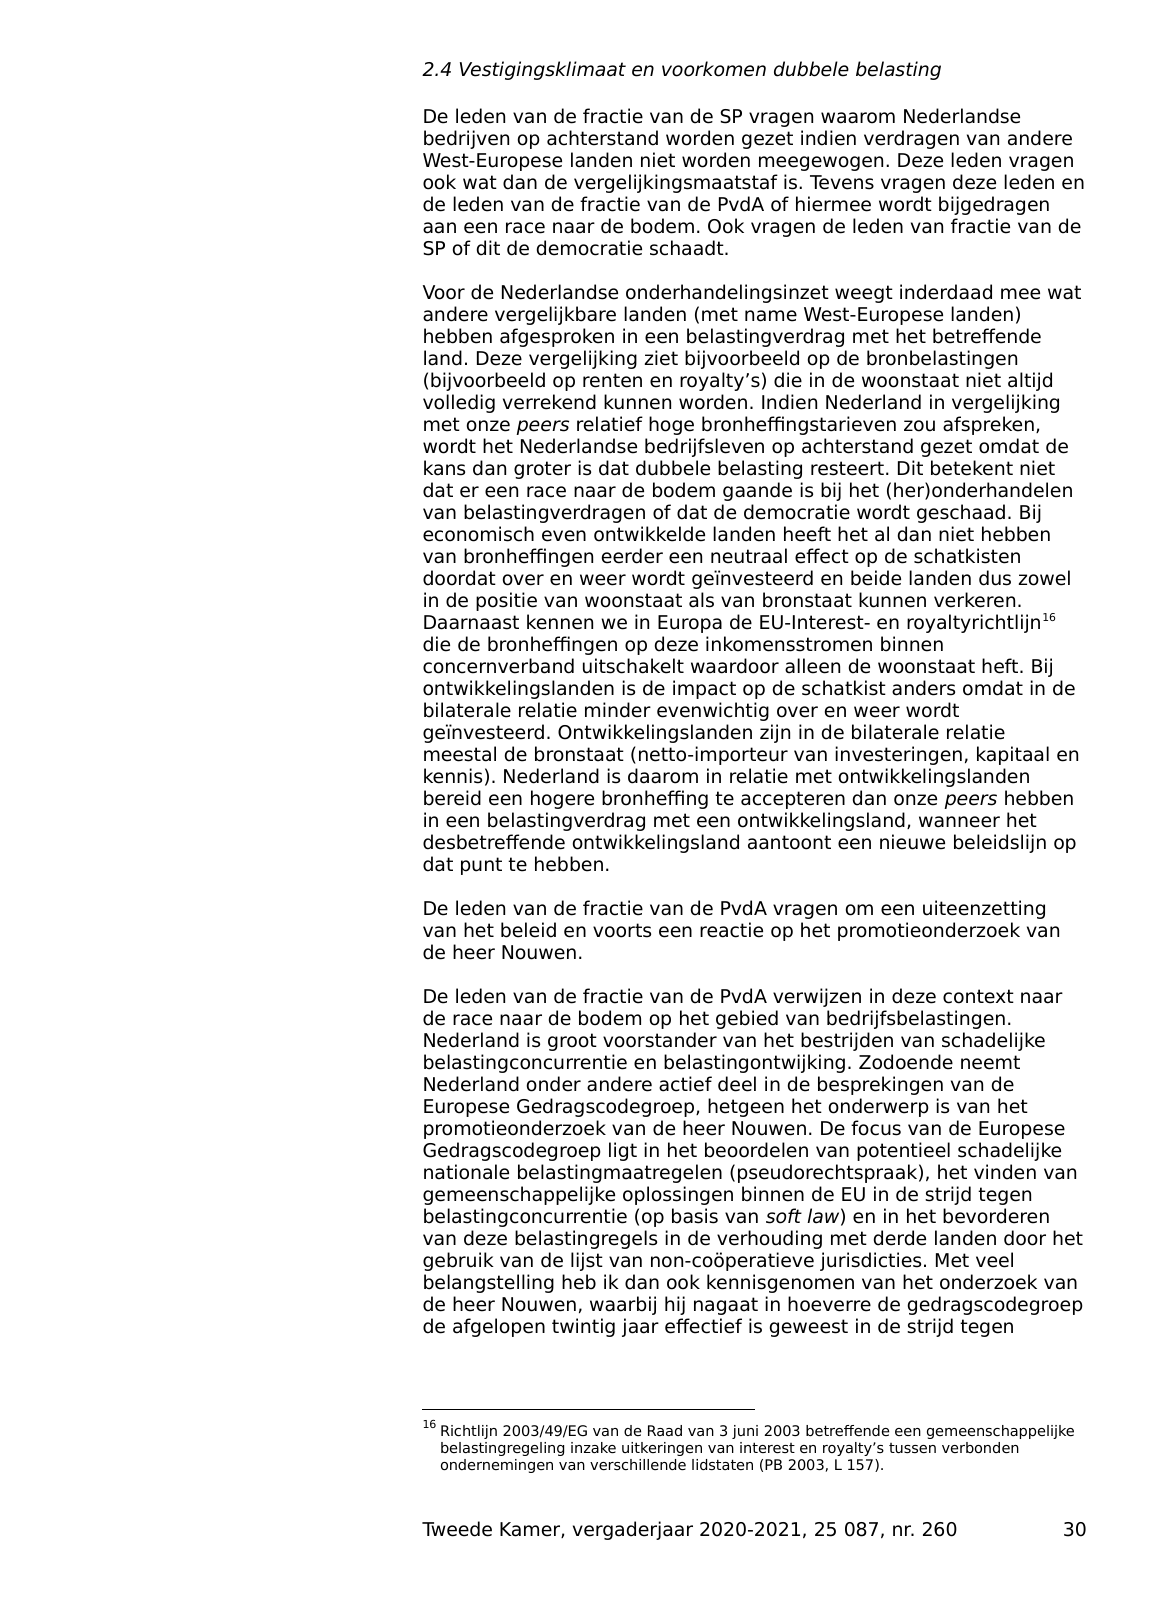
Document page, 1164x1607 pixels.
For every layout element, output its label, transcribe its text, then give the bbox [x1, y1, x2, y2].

text De leden van de fractie van de PvdA verwijzen in deze context naar de race naar de bodem op het gebied van bedrijfsbelastingen. Nederland is groot voorstander van het bestrijden van schadelijke belastingconcurrentie en belastingontwijking. Zodoende neemt Nederland onder andere actief deel in de besprekingen van de Europese Gedragscodegroep, hetgeen het onderwerp is van het promotieonderzoek van de heer Nouwen. De focus van de Europese Gedragscodegroep ligt in het beoordelen van potentieel schadelijke nationale belastingmaatregelen (pseudorechtspraak), het vinden van gemeenschappelijke oplossingen binnen de EU in de strijd tegen belastingconcurrentie (op basis van soft law) en in het bevorderen van deze belastingregels in de verhouding met derde landen door het gebruik van de lijst van non-coöperatieve jurisdicties. Met veel belangstelling heb ik dan ook kennisgenomen van het onderzoek van de heer Nouwen, waarbij hij nagaat in hoeverre de gedragscodegroep de afgelopen twintig jaar effectief is geweest in de strijd tegen [422, 986, 1087, 1337]
text De leden van de fractie van de SP vragen waarom Nederlandse bedrijven op achterstand worden gezet indien verdragen van andere West-Europese landen niet worden meegewogen. Deze leden vragen ook wat dan de vergelijkingsmaatstaf is. Tevens vragen deze leden en de leden van de fractie van de PvdA of hiermee wordt bijgedragen aan een race naar de bodem. Ook vragen de leden van fractie van de SP of dit de democratie schaadt. [422, 106, 1087, 260]
text De leden van de fractie van de PvdA vragen om een uiteenzetting van het beleid en voorts een reactie op het promotieonderzoek van de heer Nouwen. [422, 898, 1087, 964]
text Richtlijn 2003/49/EG van de Raad van 3 juni 2003 betreffende een gemeenschappelijke belastingregeling inzake uitkeringen van interest en royalty’s tussen verbonden ondernemingen van verschillende lidstaten (PB 2003, L 157). [422, 1418, 1087, 1474]
text Voor de Nederlandse onderhandelingsinzet weegt inderdaad mee wat andere vergelijkbare landen (met name West-Europese landen) hebben afgesproken in een belastingverdrag met het betreffende land. Deze vergelijking ziet bijvoorbeeld op de bronbelastingen (bijvoorbeeld op renten en royalty’s) die in de woonstaat niet altijd volledig verrekend kunnen worden. Indien Nederland in vergelijking met onze peers relatief hoge bronheffingstarieven zou afspreken, wordt het Nederlandse bedrijfsleven op achterstand gezet omdat de kans dan groter is dat dubbele belasting resteert. Dit betekent niet dat er een race naar de bodem gaande is bij het (her)onderhandelen van belastingverdragen of dat de democratie wordt geschaad. Bij economisch even ontwikkelde landen heeft het al dan niet hebben van bronheffingen eerder een neutraal effect op de schatkisten doordat over en weer wordt geïnvesteerd en beide landen dus zowel in de positie van woonstaat als van bronstaat kunnen verkeren. Daarnaast kennen we in Europa de EU-Interest- en royaltyrichtlijn die de bronheffingen op deze inkomensstromen binnen concernverband uitschakelt waardoor alleen de woonstaat heft. Bij ontwikkelingslanden is de impact op de schatkist anders omdat in de bilaterale relatie minder evenwichtig over en weer wordt geïnvesteerd. Ontwikkelingslanden zijn in de bilaterale relatie meestal de bronstaat (netto-importeur van investeringen, kapitaal en kennis). Nederland is daarom in relatie met ontwikkelingslanden bereid een hogere bronheffing te accepteren dan onze peers hebben in een belastingverdrag met een ontwikkelingsland, wanneer het desbetreffende ontwikkelingsland aantoont een nieuwe beleidslijn op dat punt te hebben. [422, 282, 1087, 876]
subtitle 2.4 Vestigingsklimaat en voorkomen dubbele belasting [422, 59, 1087, 81]
